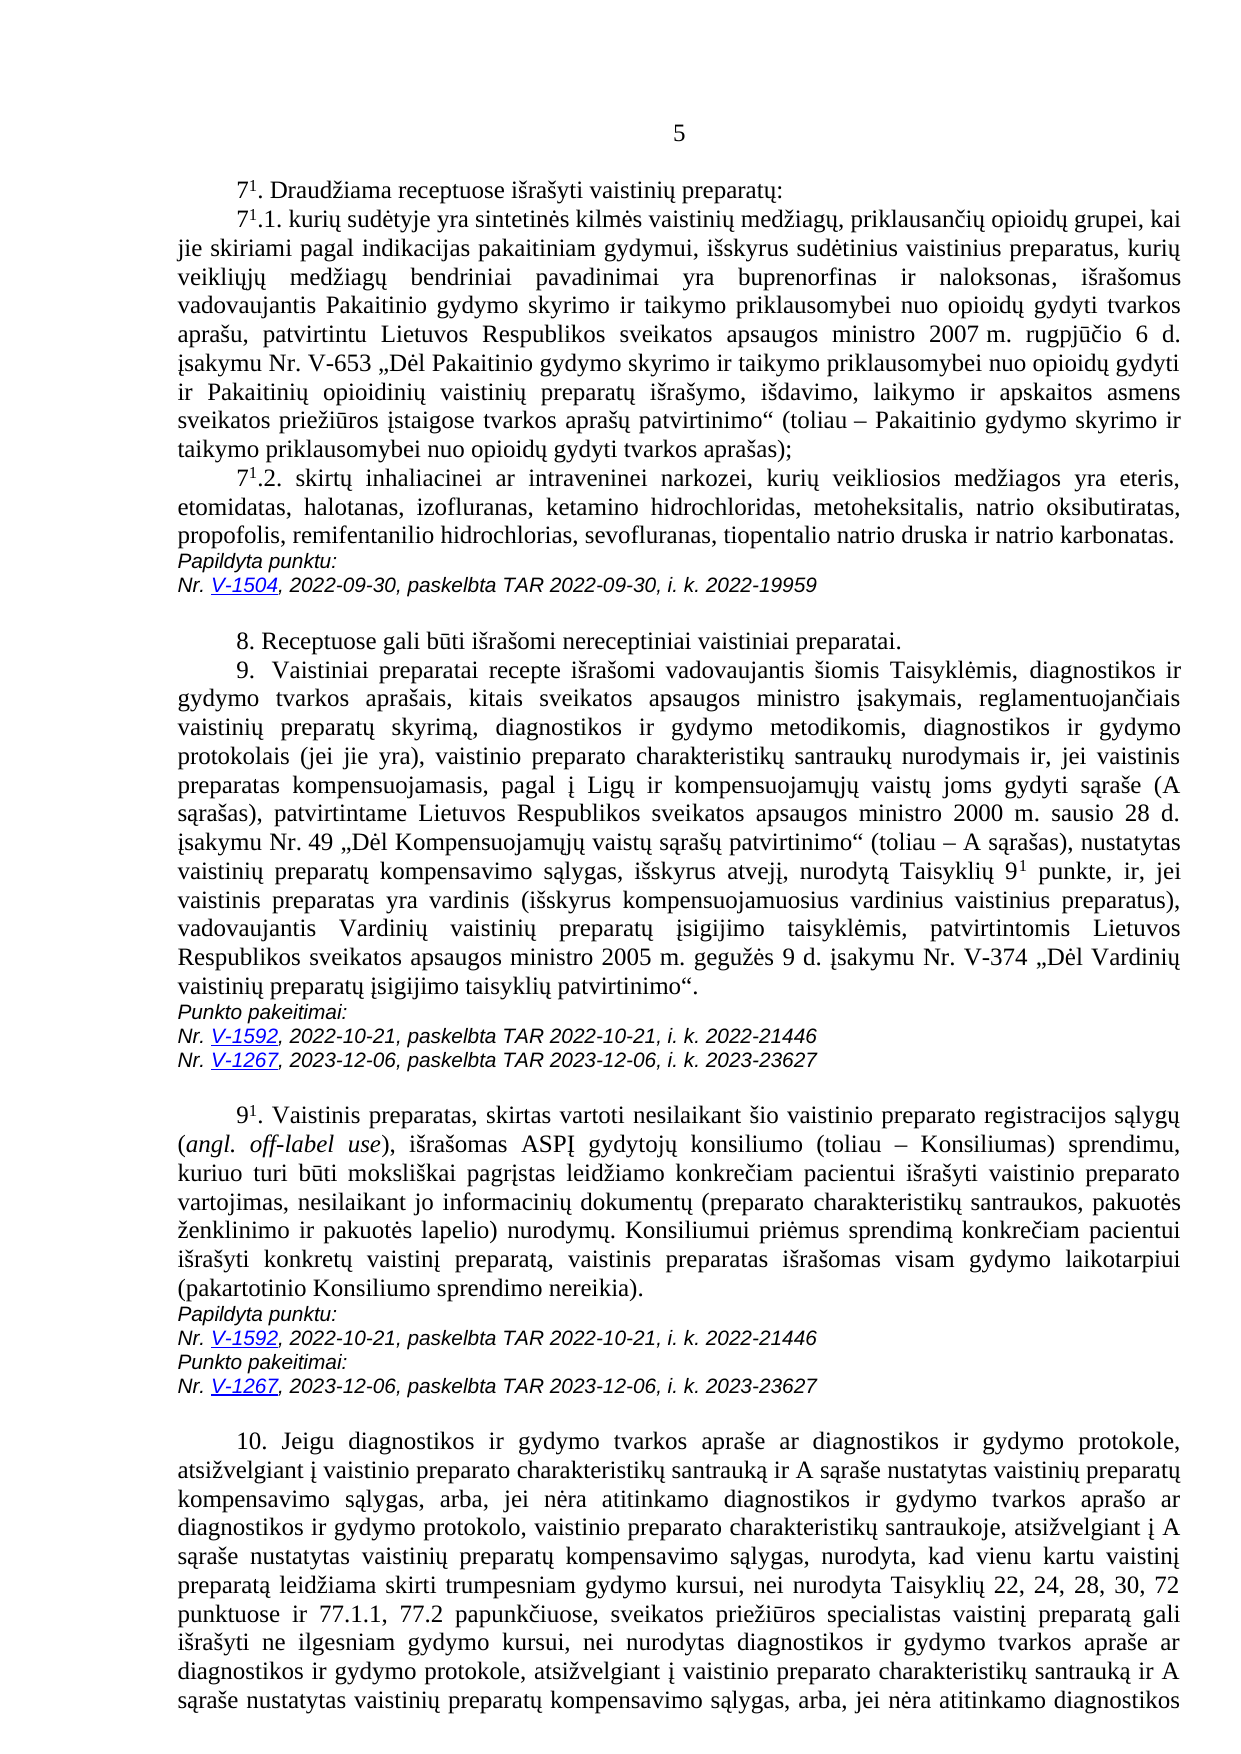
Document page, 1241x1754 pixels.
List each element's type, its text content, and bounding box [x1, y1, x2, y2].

text Papildyta punktu: [177, 1302, 1181, 1326]
text Nr. V-1592, 2022-10-21, paskelbta TAR 2022-10-21, i. k. 2022-21446 [177, 1326, 1181, 1349]
text 71.1. kurių sudėtyje yra sintetinės kilmės vaistinių medžiagų, priklausančių opioidų grupei, kai jie skiriami pagal indikacijas pakaitiniam gydymui, išskyrus sudėtinius vaistinius preparatus, kurių veikliųjų medžiagų bendriniai pavadinimai yra buprenorfinas ir naloksonas, išrašomus vadovaujantis Pakaitinio gydymo skyrimo ir taikymo priklausomybei nuo opioidų gydyti tvarkos aprašu, patvirtintu Lietuvos Respublikos sveikatos apsaugos ministro 2007 m. rugpjūčio 6 d. įsakymu Nr. V-653 „Dėl Pakaitinio gydymo skyrimo ir taikymo priklausomybei nuo opioidų gydyti ir Pakaitinių opioidinių vaistinių preparatų išrašymo, išdavimo, laikymo ir apskaitos asmens sveikatos priežiūros įstaigose tvarkos aprašų patvirtinimo“ (toliau – Pakaitinio gydymo skyrimo ir taikymo priklausomybei nuo opioidų gydyti tvarkos aprašas); [177, 204, 1181, 463]
text Nr. V-1592, 2022-10-21, paskelbta TAR 2022-10-21, i. k. 2022-21446 [177, 1024, 1181, 1048]
text Papildyta punktu: [177, 549, 1181, 573]
text 71. Draudžiama receptuose išrašyti vaistinių preparatų: [177, 176, 1181, 204]
text 10. Jeigu diagnostikos ir gydymo tvarkos apraše ar diagnostikos ir gydymo protokole, atsižvelgiant į vaistinio preparato charakteristikų santrauką ir A sąraše nustatytas vaistinių preparatų kompensavimo sąlygas, arba, jei nėra atitinkamo diagnostikos ir gydymo tvarkos aprašo ar diagnostikos ir gydymo protokolo, vaistinio preparato charakteristikų santraukoje, atsižvelgiant į A sąraše nustatytas vaistinių preparatų kompensavimo sąlygas, nurodyta, kad vienu kartu vaistinį preparatą leidžiama skirti trumpesniam gydymo kursui, nei nurodyta Taisyklių 22, 24, 28, 30, 72 punktuose ir 77.1.1, 77.2 papunkčiuose, sveikatos priežiūros specialistas vaistinį preparatą gali išrašyti ne ilgesniam gydymo kursui, nei nurodytas diagnostikos ir gydymo tvarkos apraše ar diagnostikos ir gydymo protokole, atsižvelgiant į vaistinio preparato charakteristikų santrauką ir A sąraše nustatytas vaistinių preparatų kompensavimo sąlygas, arba, jei nėra atitinkamo diagnostikos [177, 1426, 1181, 1714]
text Nr. V-1504, 2022-09-30, paskelbta TAR 2022-09-30, i. k. 2022-19959 [177, 573, 1181, 597]
text Punkto pakeitimai: [177, 1000, 1181, 1024]
text 9. Vaistiniai preparatai recepte išrašomi vadovaujantis šiomis Taisyklėmis, diagnostikos ir gydymo tvarkos aprašais, kitais sveikatos apsaugos ministro įsakymais, reglamentuojančiais vaistinių preparatų skyrimą, diagnostikos ir gydymo metodikomis, diagnostikos ir gydymo protokolais (jei jie yra), vaistinio preparato charakteristikų santraukų nurodymais ir, jei vaistinis preparatas kompensuojamasis, pagal į Ligų ir kompensuojamųjų vaistų joms gydyti sąraše (A sąrašas), patvirtintame Lietuvos Respublikos sveikatos apsaugos ministro 2000 m. sausio 28 d. įsakymu Nr. 49 „Dėl Kompensuojamųjų vaistų sąrašų patvirtinimo“ (toliau – A sąrašas), nustatytas vaistinių preparatų kompensavimo sąlygas, išskyrus atvejį, nurodytą Taisyklių 91 punkte, ir, jei vaistinis preparatas yra vardinis (išskyrus kompensuojamuosius vardinius vaistinius preparatus), vadovaujantis Vardinių vaistinių preparatų įsigijimo taisyklėmis, patvirtintomis Lietuvos Respublikos sveikatos apsaugos ministro 2005 m. gegužės 9 d. įsakymu Nr. V-374 „Dėl Vardinių vaistinių preparatų įsigijimo taisyklių patvirtinimo“. [177, 655, 1181, 1000]
text Nr. V-1267, 2023-12-06, paskelbta TAR 2023-12-06, i. k. 2023-23627 [177, 1373, 1181, 1397]
text Punkto pakeitimai: [177, 1349, 1181, 1373]
text 91. Vaistinis preparatas, skirtas vartoti nesilaikant šio vaistinio preparato registracijos sąlygų (angl. off-label use), išrašomas ASPĮ gydytojų konsiliumo (toliau – Konsiliumas) sprendimu, kuriuo turi būti moksliškai pagrįstas leidžiamo konkrečiam pacientui išrašyti vaistinio preparato vartojimas, nesilaikant jo informacinių dokumentų (preparato charakteristikų santraukos, pakuotės ženklinimo ir pakuotės lapelio) nurodymų. Konsiliumui priėmus sprendimą konkrečiam pacientui išrašyti konkretų vaistinį preparatą, vaistinis preparatas išrašomas visam gydymo laikotarpiui (pakartotinio Konsiliumo sprendimo nereikia). [177, 1100, 1181, 1302]
text 71.2. skirtų inhaliacinei ar intraveninei narkozei, kurių veikliosios medžiagos yra eteris, etomidatas, halotanas, izofluranas, ketamino hidrochloridas, metoheksitalis, natrio oksibutiratas, propofolis, remifentanilio hidrochlorias, sevofluranas, tiopentalio natrio druska ir natrio karbonatas. [177, 463, 1181, 549]
text 8. Receptuose gali būti išrašomi nereceptiniai vaistiniai preparatai. [177, 626, 1181, 655]
text Nr. V-1267, 2023-12-06, paskelbta TAR 2023-12-06, i. k. 2023-23627 [177, 1048, 1181, 1072]
